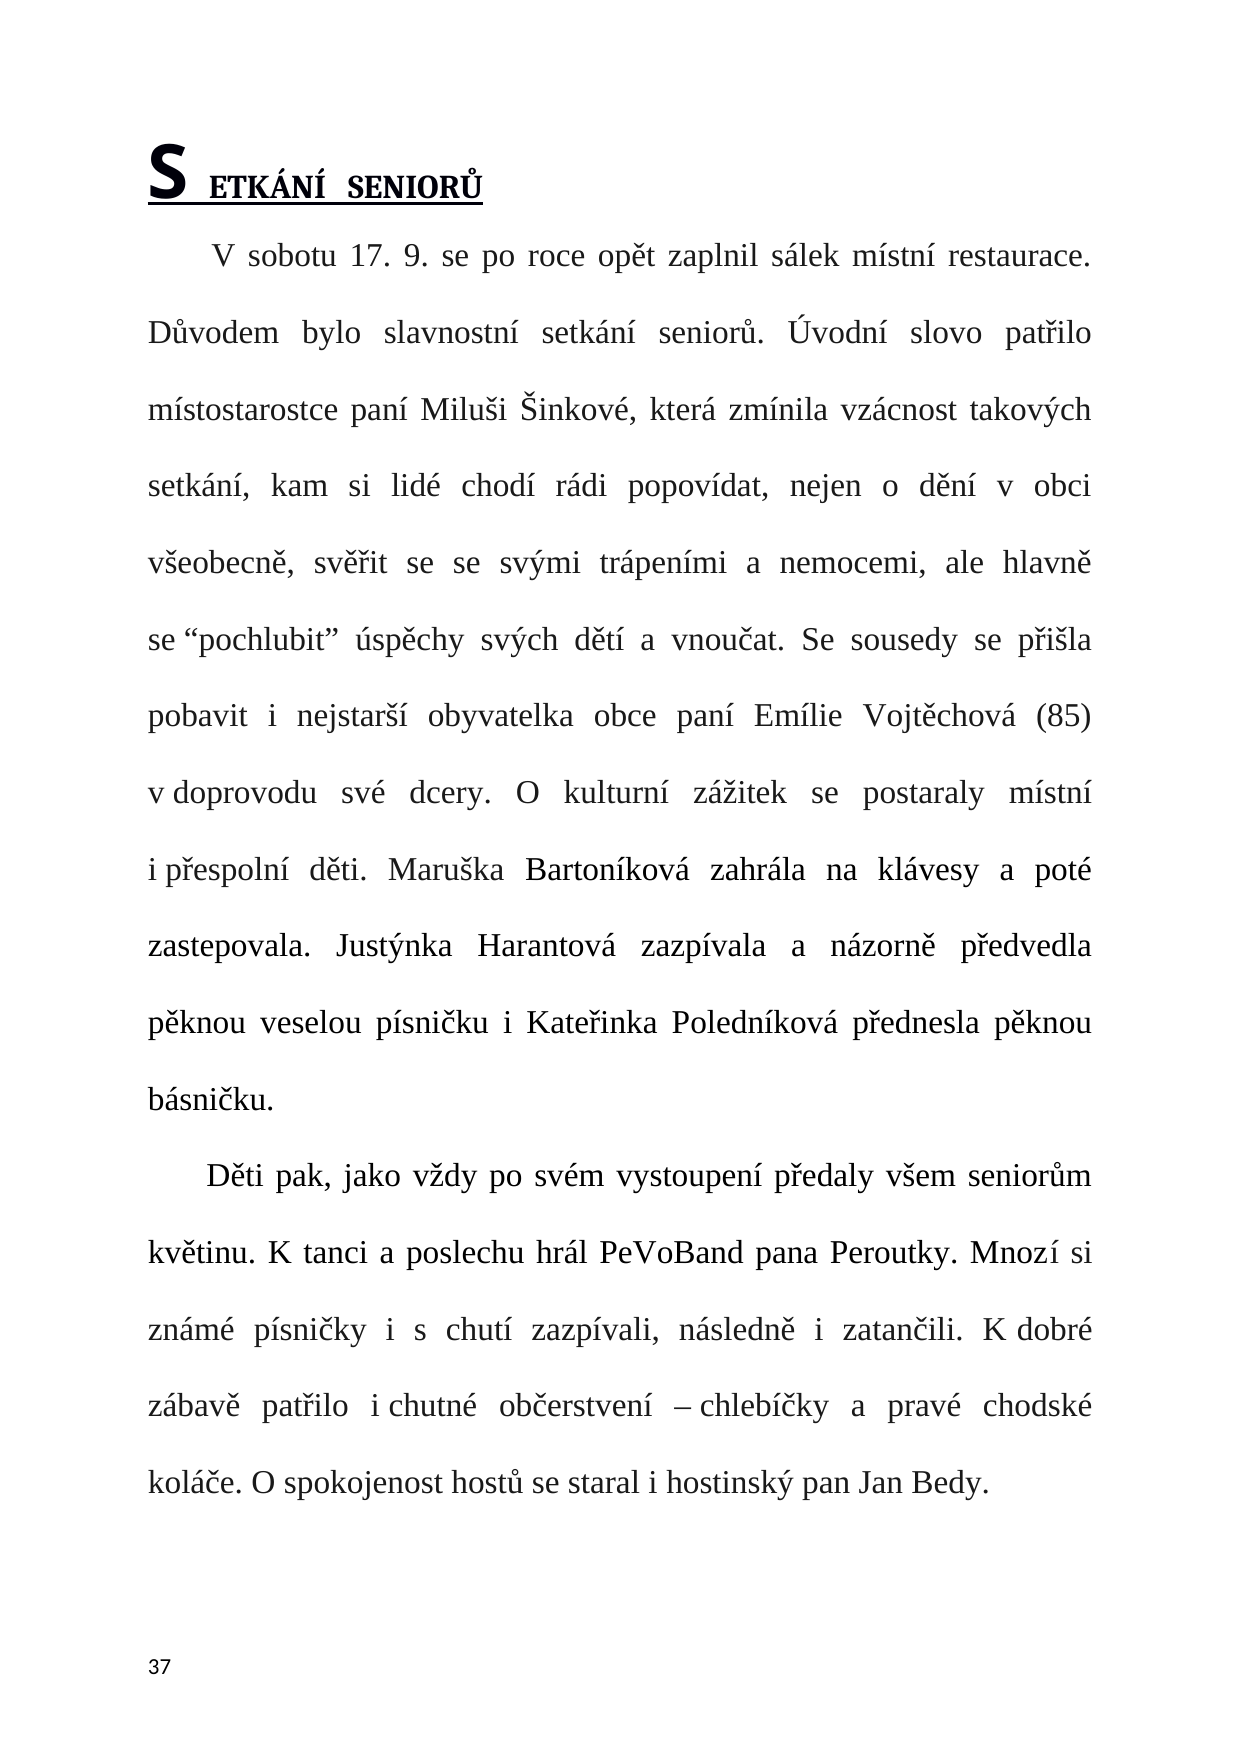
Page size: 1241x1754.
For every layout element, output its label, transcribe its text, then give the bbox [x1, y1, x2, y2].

text Děti pak, jako vždy po svém vystoupení předaly všem seniorům květinu. K tanci a poslechu hrál PeVoBand pana Peroutky. Mnozí si známé písničky i s chutí zazpívali, následně i zatančili. K dobré zábavě patřilo i chutné občerstvení – chlebíčky a pravé chodské koláče. O spokojenost hostů se staral i hostinský pan Jan Bedy. [148, 1156, 1093, 1501]
subtitle S ETKÁNÍ SENIORŮ [148, 118, 1093, 220]
text V sobotu 17. 9. se po roce opět zaplnil sálek místní restaurace. Důvodem bylo slavnostní setkání seniorů. Úvodní slovo patřilo místostarostce paní Miluši Šinkové, která zmínila vzácnost takových setkání, kam si lidé chodí rádi popovídat, nejen o dění v obci všeobecně, svěřit se se svými trápeními a nemocemi, ale hlavně se “pochlubit” úspěchy svých dětí a vnoučat. Se sousedy se přišla pobavit i nejstarší obyvatelka obce paní Emílie Vojtěchová (85) v doprovodu své dcery. O kulturní zážitek se postaraly místní i přespolní děti. Maruška Bartoníková zahrála na klávesy a poté zastepovala. Justýnka Harantová zazpívala a názorně předvedla pěknou veselou písničku i Kateřinka Poledníková přednesla pěknou básničku. [148, 236, 1093, 1117]
